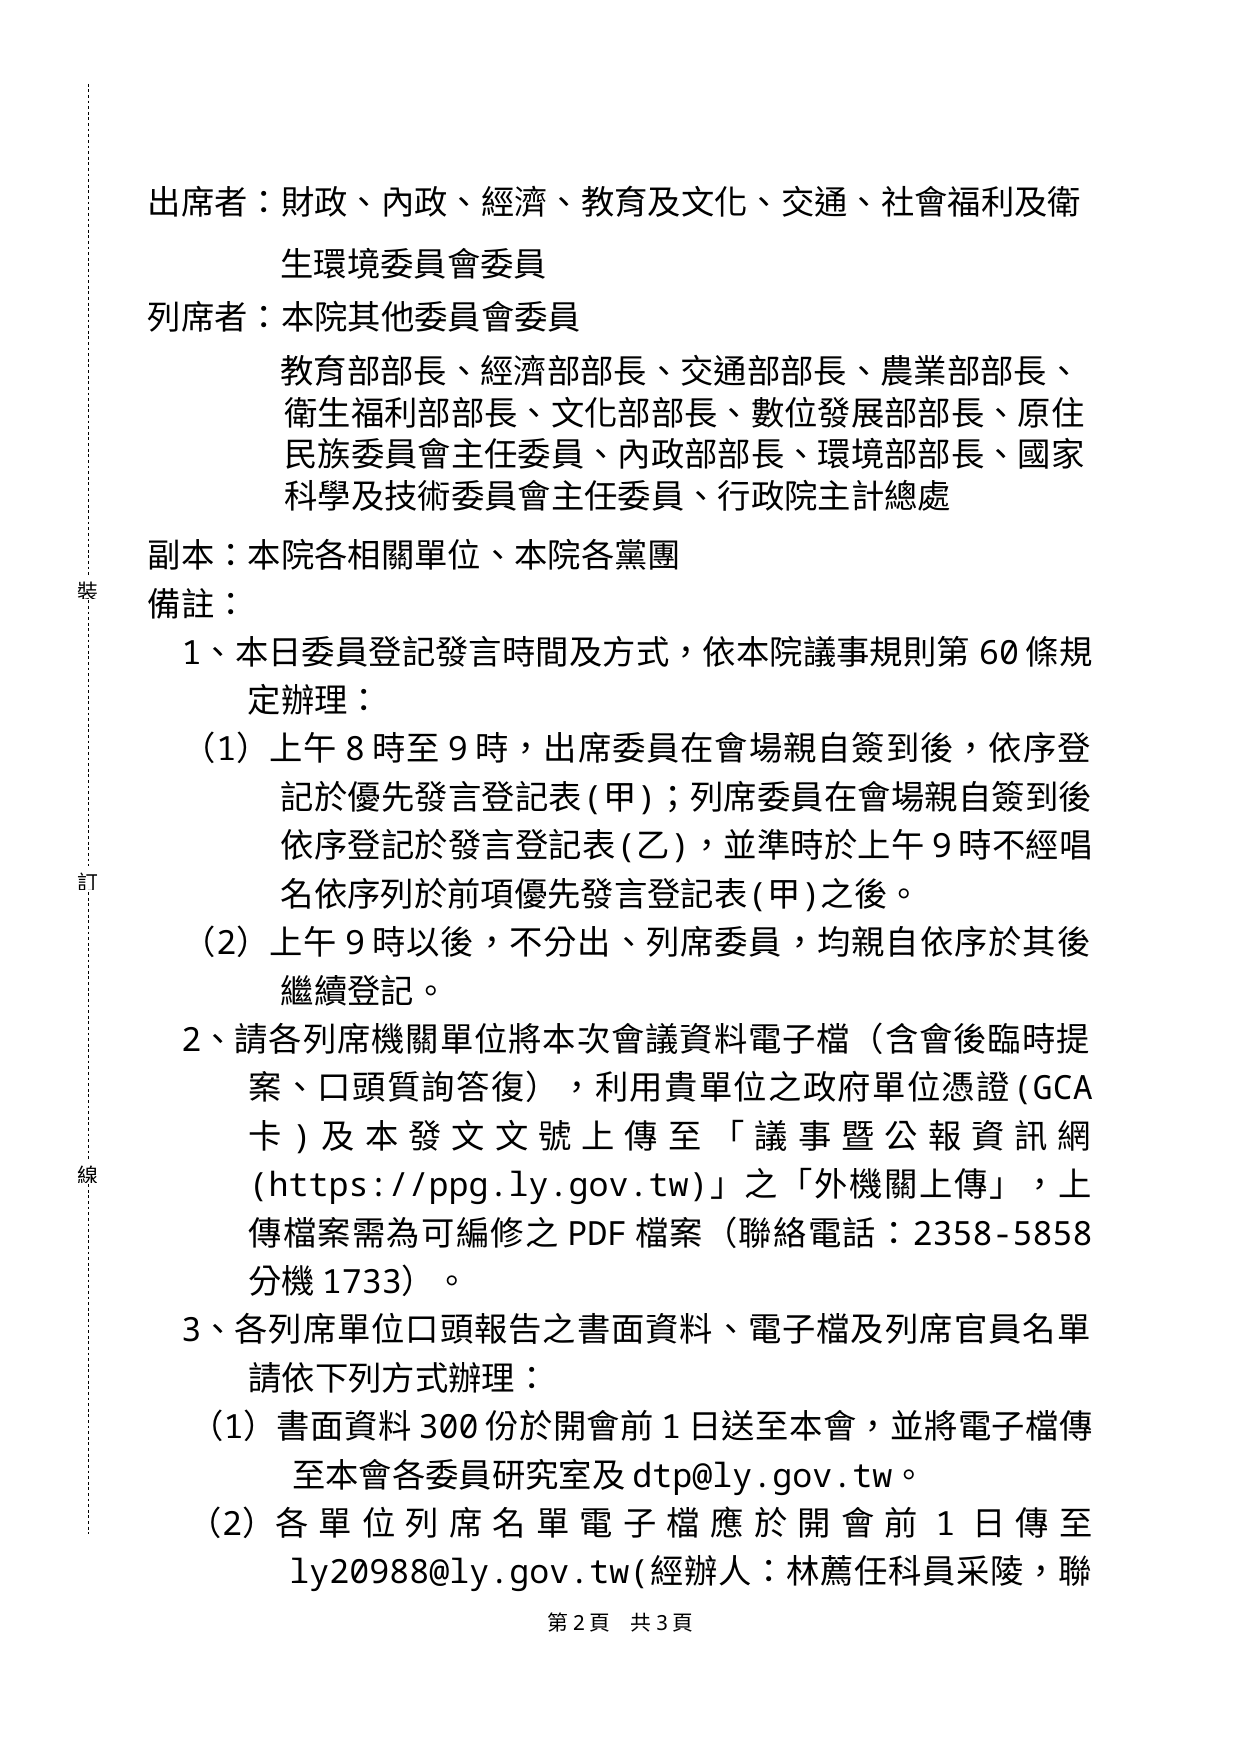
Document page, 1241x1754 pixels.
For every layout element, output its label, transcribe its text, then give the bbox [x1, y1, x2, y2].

list 各單位列席名單電子檔應於開會前1日傳至ly20988@ly.gov.tw(經辦人：林薦任科員采陵，聯 [188, 1497, 1092, 1594]
text 出席者：財政、內政、經濟、教育及文化、交通、社會福利及衛生環境委員會委員 [148, 158, 1092, 283]
text 列席者：本院其他委員會委員 [148, 296, 1092, 337]
list 本日委員登記發言時間及方式，依本院議事規則第60條規定辦理： [181, 626, 1092, 722]
text 備註： [148, 577, 1092, 626]
text 副本：本院各相關單位、本院各黨團 [148, 529, 1092, 577]
list 各列席單位口頭報告之書面資料、電子檔及列席官員名單，請依下列方式辦理： [181, 1303, 1092, 1400]
list 請各列席機關單位將本次會議資料電子檔（含會後臨時提案、口頭質詢答復），利用貴單位之政府單位憑證(GCA卡)及本發文文號上傳至「議事暨公報資訊網(https://ppg.ly.gov.tw)」之「外機關上傳」，上傳檔案需為可編修之PDF檔案（聯絡電話：2358-5858分機1733）。 [181, 1013, 1092, 1303]
list 上午9時以後，不分出、列席委員，均親自依序於其後繼續登記。 [183, 916, 1092, 1013]
text 教育部部長、經濟部部長、交通部部長、農業部部長、衛生福利部部長、文化部部長、數位發展部部長、原住民族委員會主任委員、內政部部長、環境部部長、國家科學及技術委員會主任委員、行政院主計總處 [280, 350, 1092, 517]
list 書面資料300份於開會前1日送至本會，並將電子檔傳至本會各委員研究室及dtp@ly.gov.tw。 [190, 1400, 1092, 1497]
list 上午8時至9時，出席委員在會場親自簽到後，依序登記於優先發言登記表(甲)；列席委員在會場親自簽到後依序登記於發言登記表(乙)，並準時於上午9時不經唱名依序列於前項優先發言登記表(甲)之後。 [183, 722, 1092, 916]
